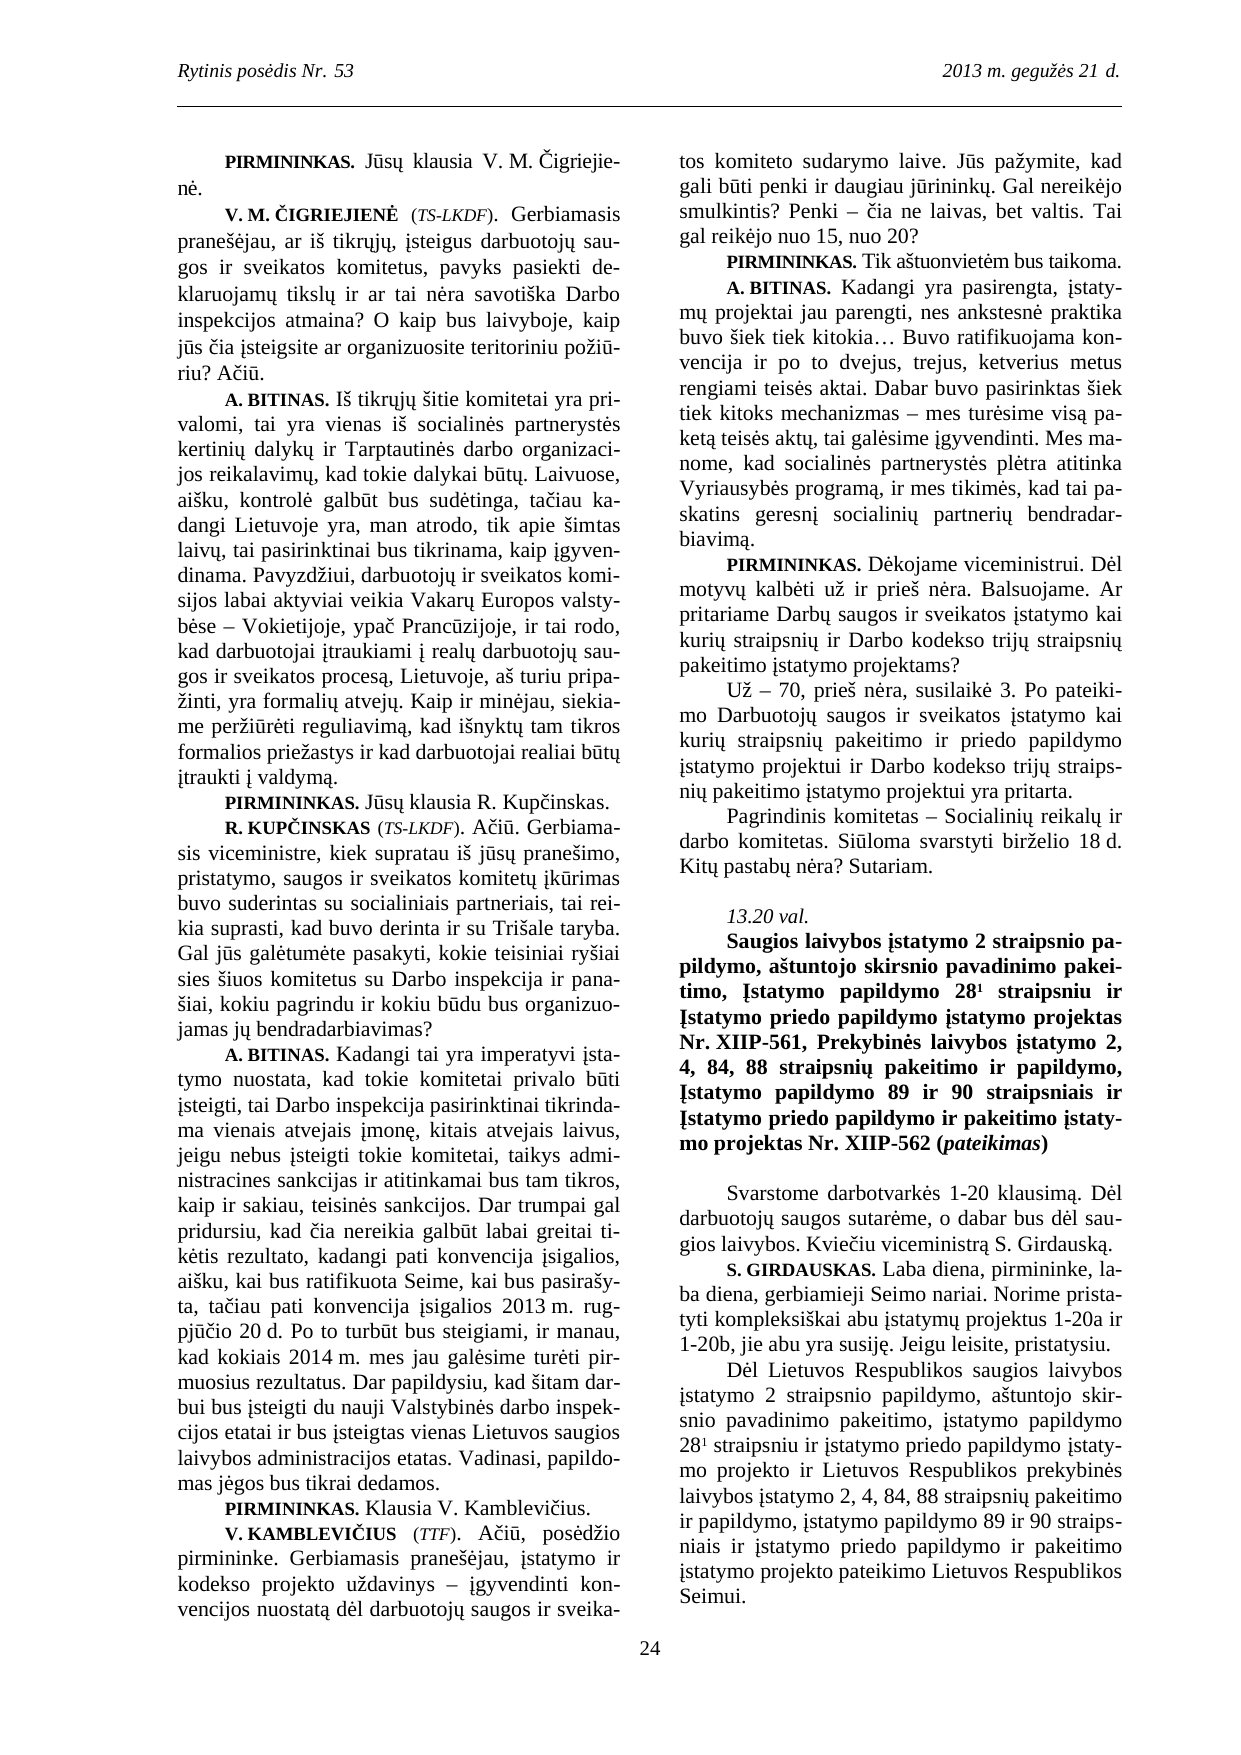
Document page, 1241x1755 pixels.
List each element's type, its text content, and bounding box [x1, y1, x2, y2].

text 13.20 val. [726, 904, 1122, 928]
text PIRMININKAS. Tik aš­tuon­vie­tėm bus tai­ko­ma. [679, 248, 1122, 274]
text Svars­to­me dar­bo­tvarkės 1-20 klau­si­mą. Dėl dar­buo­to­jų sau­gos su­ta­rė­me, o da­bar bus dėl sau­gios lai­vy­bos. Kvie­čiu vi­ce­mi­nist­rą S. Gir­daus­ką. [679, 1180, 1122, 1256]
text Pa­grin­di­nis ko­mi­te­tas – So­cia­li­nių rei­ka­lų ir dar­bo ko­mi­te­tas. Siū­lo­ma svars­ty­ti bir­že­lio 18 d. Ki­tų pa­sta­bų nė­ra? Su­ta­riam. [679, 803, 1122, 879]
text tos ko­mi­te­to su­da­ry­mo lai­ve. Jūs pa­žy­mi­te, kad ga­li bū­ti pen­ki ir dau­giau jū­ri­nin­kų. Gal ne­rei­kė­jo smul­kin­tis? Pen­ki – čia ne lai­vas, bet val­tis. Tai gal rei­kė­jo nuo 15, nuo 20? [679, 148, 1122, 248]
text A. BITINAS. Ka­dan­gi tai yra im­pe­ra­ty­vi įsta­ty­mo nuo­sta­ta, kad to­kie ko­mi­te­tai pri­va­lo bū­ti įsteig­ti, tai Dar­bo ins­pek­ci­ja pa­si­rink­ti­nai tik­rin­da­ma vie­nais at­ve­jais įmo­nę, ki­tais at­ve­jais lai­vus, jei­gu ne­bus įsteig­ti to­kie ko­mi­te­tai, tai­kys ad­mi­nist­ra­ci­nes sank­ci­jas ir ati­tin­ka­mai bus tam tik­ros, kaip ir sa­kiau, tei­si­nės sank­ci­jos. Dar trum­pai gal pri­dur­siu, kad čia ne­rei­kia gal­būt la­bai grei­tai ti­kė­tis re­zul­ta­to, ka­dan­gi pa­ti kon­ven­ci­ja įsi­ga­lios, aiš­ku, kai bus ra­ti­fi­kuo­ta Sei­me, kai bus pa­si­ra­šy­ta, ta­čiau pa­ti kon­ven­ci­ja įsi­ga­lios 2013 m. rug­pjū­čio 20 d. Po to tur­būt bus stei­gia­mi, ir ma­nau, kad ko­kiais 2014 m. mes jau ga­lė­si­me tu­rė­ti pir­muo­sius re­zul­ta­tus. Dar pa­pil­dy­siu, kad ši­tam dar­bui bus įsteig­ti du nau­ji Vals­ty­bi­nės dar­bo ins­pek­ci­jos eta­tai ir bus įsteig­tas vie­nas Lie­tu­vos sau­gios lai­vy­bos ad­mi­nist­ra­ci­jos eta­tas. Va­di­na­si, pa­pil­do­mas jė­gos bus tik­rai de­da­mos. [177, 1041, 620, 1495]
text A. BITINAS. Ka­dan­gi yra pa­si­reng­ta, įsta­ty­mų pro­jek­tai jau pa­reng­ti, nes anks­tes­nė prak­ti­ka bu­vo šiek tiek ki­to­kia… Bu­vo ra­ti­fi­kuo­ja­ma kon­ven­ci­ja ir po to dve­jus, tre­jus, ket­ve­rius me­tus ren­gia­mi tei­sės ak­tai. Da­bar bu­vo pa­si­rink­tas šiek tiek ki­toks me­cha­niz­mas – mes tu­rė­si­me vi­są pa­ke­tą tei­sės ak­tų, tai ga­lė­si­me įgy­ven­din­ti. Mes ma­no­me, kad so­cia­li­nės part­ne­rys­tės plėt­ra ati­tin­ka Vy­riau­sy­bės pro­gra­mą, ir mes ti­ki­mės, kad tai pa­ska­tins ge­res­nį so­cia­li­nių part­ne­rių ben­dra­dar­biavi­mą. [679, 274, 1122, 551]
text R. KUPČINSKAS (TS-LKDF). Ačiū. Ger­bia­ma­sis vi­ce­mi­nist­re, kiek su­pra­tau iš jū­sų pra­ne­ši­mo, pri­sta­ty­mo, sau­gos ir svei­ka­tos ko­mi­te­tų įkū­ri­mas bu­vo su­de­rin­tas su so­cia­li­niais part­ne­riais, tai rei­kia su­pras­ti, kad bu­vo de­rin­ta ir su Tri­ša­le ta­ry­ba. Gal jūs ga­lė­tu­mė­te pa­sa­ky­ti, ko­kie tei­si­niai ry­šiai sies šiuos ko­mi­te­tus su Dar­bo ins­pek­ci­ja ir pa­na­šiai, ko­kiu pa­grin­du ir ko­kiu bū­du bus or­ga­ni­zuo­ja­mas jų ben­dra­dar­bia­vi­mas? [177, 814, 620, 1041]
text PIRMININKAS. Klau­sia V. Kam­ble­vi­čius. [177, 1495, 620, 1520]
text Sau­gios lai­vy­bos įsta­ty­mo 2 straips­nio pa­pil­dy­mo, aš­tun­to­jo skir­snio pa­va­di­ni­mo pa­kei­ti­mo, Įsta­ty­mo pa­pil­dy­mo 281 straips­niu ir Įsta­ty­mo prie­do pa­pil­dy­mo įsta­ty­mo pro­jek­tas Nr. XIIP-561, Pre­ky­bi­nės lai­vy­bos įsta­ty­mo 2, 4, 84, 88 straips­nių pa­kei­ti­mo ir pa­pil­dy­mo, Įsta­ty­mo pa­pil­dy­mo 89 ir 90 straips­niais ir Įsta­ty­mo prie­do pa­pil­dy­mo ir pa­kei­ti­mo įsta­ty­mo pro­jek­tas Nr. XIIP-562 (pa­tei­ki­mas) [679, 928, 1122, 1155]
text Už – 70, prieš nė­ra, su­si­lai­kė 3. Po pa­tei­ki­mo Dar­buo­to­jų sau­gos ir svei­ka­tos įsta­ty­mo kai ku­rių straips­nių pa­kei­ti­mo ir prie­do pa­pil­dy­mo įsta­ty­mo pro­jek­tui ir Dar­bo ko­dek­so tri­jų straips­nių pa­kei­ti­mo įsta­ty­mo pro­jek­tui yra pri­tar­ta. [679, 677, 1122, 803]
text PIRMININKAS. Dė­ko­ja­me vi­ce­mi­nist­rui. Dėl mo­ty­vų kal­bė­ti už ir prieš nė­ra. Bal­suo­ja­me. Ar pri­ta­ria­me Dar­bų sau­gos ir svei­ka­tos įsta­ty­mo kai ku­rių straips­nių ir Dar­bo ko­dek­so tri­jų straips­nių pa­kei­ti­mo įsta­ty­mo pro­jek­tams? [679, 551, 1122, 677]
text V. M. ČIGRIEJIENĖ (TS-LKDF). Ger­bia­ma­sis pra­ne­šė­jau, ar iš tik­rų­jų, įstei­gus dar­buo­to­jų sau­gos ir svei­ka­tos ko­mi­te­tus, pa­vyks pa­siek­ti de­klaruo­ja­mų tiks­lų ir ar tai nė­ra sa­vo­tiš­ka Dar­bo ins­pek­ci­jos at­mai­na? O kaip bus lai­vy­bo­je, kaip jūs čia įsteig­si­te ar or­ga­ni­zuo­si­te te­ri­to­ri­niu po­žiū­riu? Ačiū. [177, 201, 620, 386]
text PIRMININKAS. Jū­sų klau­sia V. M. Čig­rie­jie­nė. [177, 148, 620, 201]
text PIRMININKAS. Jū­sų klau­sia R. Kup­čins­kas. [177, 789, 620, 814]
text S. GIRDAUSKAS. La­ba die­na, pir­mi­nin­ke, la­ba die­na, ger­bia­mie­ji Sei­mo na­riai. No­ri­me pri­sta­ty­ti kom­plek­siš­kai abu įsta­ty­mų pro­jek­tus 1-20a ir 1-20b, jie abu yra su­si­ję. Jei­gu lei­si­te, pri­sta­ty­siu. [679, 1256, 1122, 1357]
text V. KAMBLEVIČIUS (TTF). Ačiū, po­sė­džio pir­mi­nin­ke. Ger­bia­ma­sis pra­ne­šė­jau, įsta­ty­mo ir ko­dek­so pro­jek­to už­da­vi­nys – įgy­ven­din­ti kon­ven­ci­jos nuo­sta­tą dėl dar­buo­to­jų sau­gos ir svei­ka­ [177, 1520, 620, 1621]
text Dėl Lie­tu­vos Res­pub­li­kos sau­gios lai­vy­bos įsta­ty­mo 2 straips­nio pa­pil­dy­mo, aš­tun­to­jo skir­snio pa­va­di­ni­mo pa­kei­ti­mo, įsta­ty­mo pa­pil­dy­mo 281 straips­niu ir įsta­ty­mo prie­do pa­pil­dy­mo įsta­ty­mo pro­jek­to ir Lie­tu­vos Res­pub­li­kos pre­ky­bi­nės lai­vy­bos įsta­ty­mo 2, 4, 84, 88 straips­nių pa­kei­ti­mo ir pa­pil­dy­mo, įsta­ty­mo pa­pil­dy­mo 89 ir 90 straips­niais ir įsta­ty­mo prie­do pa­pil­dy­mo ir pa­kei­ti­mo įsta­ty­mo pro­jek­to pa­tei­ki­mo Lie­tu­vos Res­pub­li­kos Sei­mui. [679, 1357, 1122, 1609]
text A. BITINAS. Iš tik­rų­jų ši­tie ko­mi­te­tai yra pri­va­lo­mi, tai yra vie­nas iš so­cia­li­nės part­ne­rys­tės ker­ti­nių da­ly­kų ir Tarp­tau­ti­nės dar­bo or­ga­ni­za­ci­jos rei­ka­la­vi­mų, kad to­kie da­ly­kai bū­tų. Lai­vuo­se, aiš­ku, kon­tro­lė gal­būt bus su­dė­tin­ga, ta­čiau ka­dan­gi Lie­tu­vo­je yra, man at­ro­do, tik apie šim­tas lai­vų, tai pa­si­rink­ti­nai bus tik­ri­na­ma, kaip įgy­ven­di­na­ma. Pa­vyz­džiui, dar­buo­to­jų ir svei­ka­tos ko­mi­si­jos la­bai ak­ty­viai vei­kia Va­ka­rų Eu­ro­pos vals­ty­bė­se – Vo­kie­ti­jo­je, ypač Pran­cū­zi­jo­je, ir tai ro­do, kad dar­buo­to­jai įtrau­kia­mi į re­a­lų dar­buo­to­jų sau­gos ir svei­ka­tos pro­ce­są, Lie­tu­vo­je, aš tu­riu pri­pa­žin­ti, yra for­ma­lių at­ve­jų. Kaip ir mi­nė­jau, sie­kia­me per­žiū­rė­ti re­gu­lia­vi­mą, kad iš­nyk­tų tam tik­ros for­ma­lios prie­žas­tys ir kad dar­buo­to­jai re­a­liai bū­tų įtrauk­ti į val­dy­mą. [177, 386, 620, 789]
